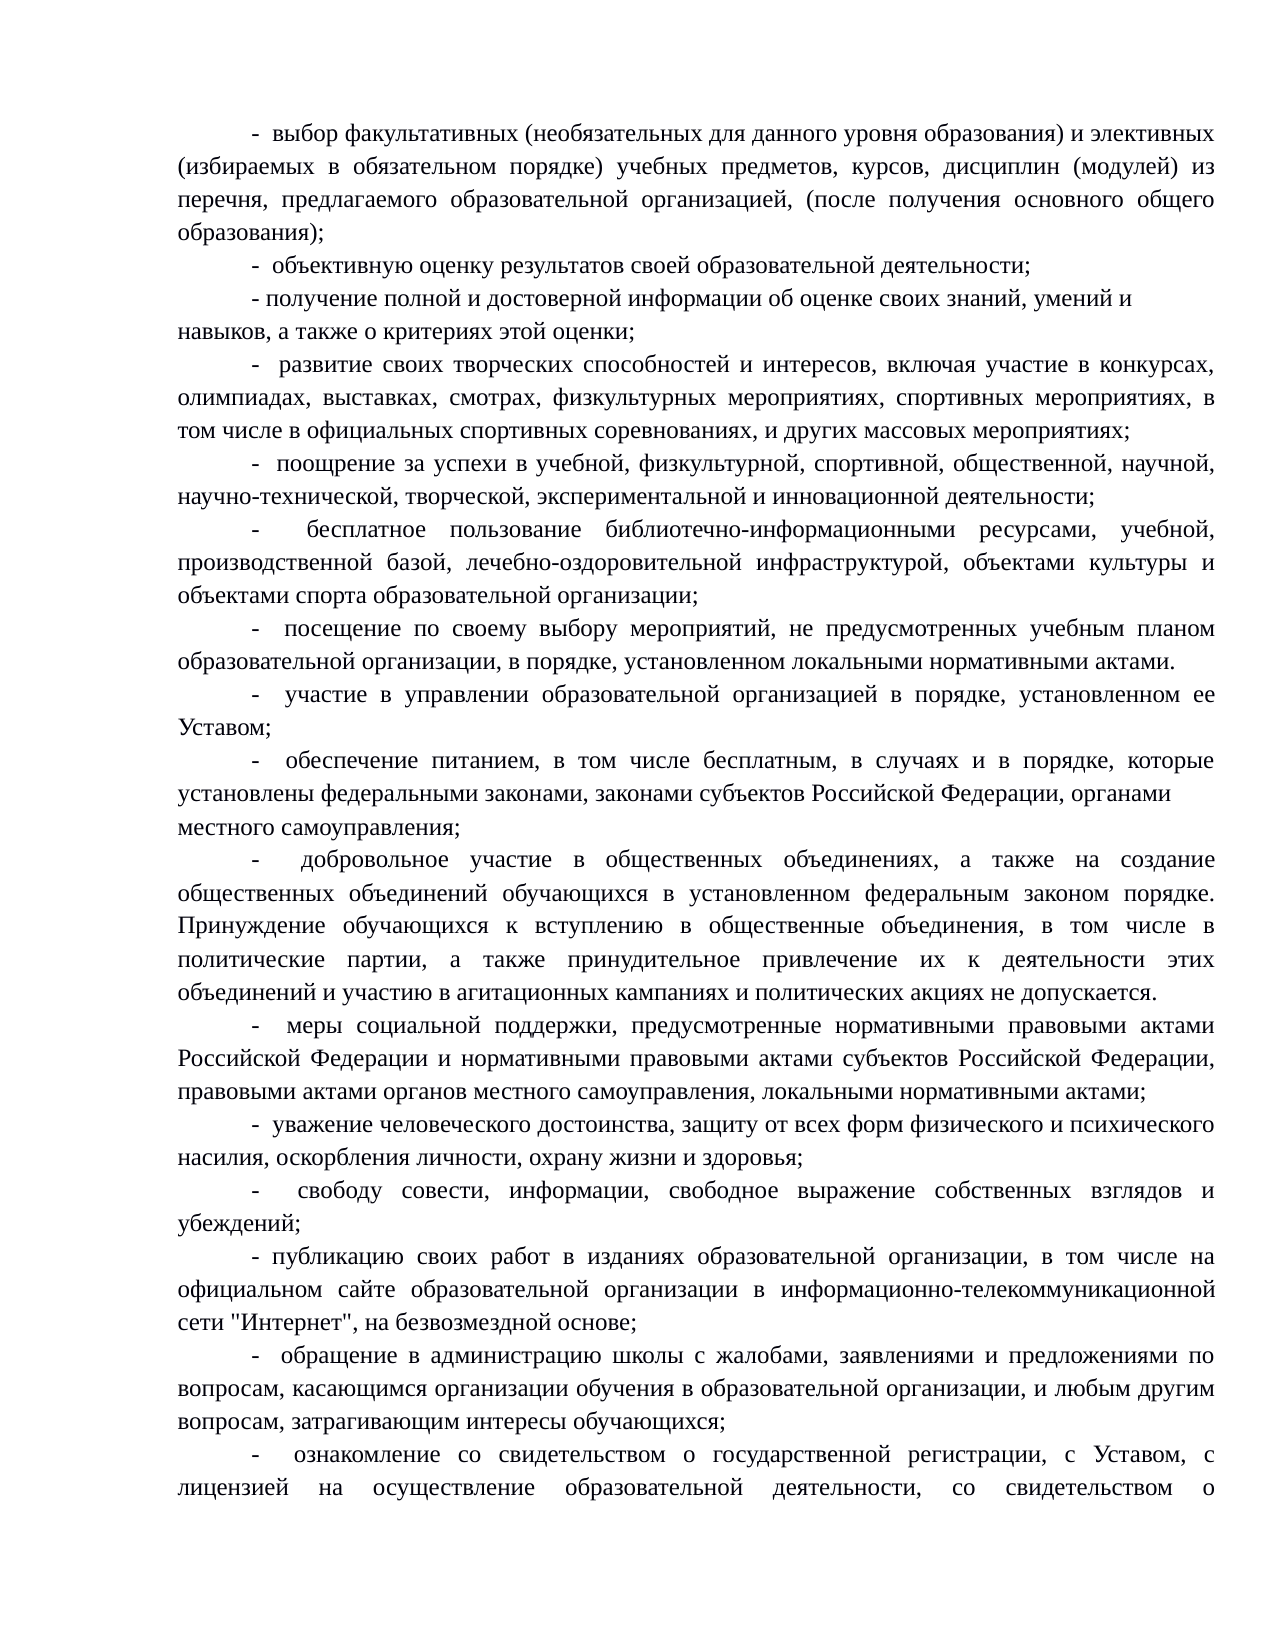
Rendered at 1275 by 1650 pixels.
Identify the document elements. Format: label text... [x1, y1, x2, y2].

text - поощрение за успехи в учебной, физкультурной, спортивной, общественной, научной, научно-технической, творческой, экспериментальной и инновационной деятельности; [177, 448, 1216, 510]
text - публикацию своих работ в изданиях образовательной организации, в том числе на официальном сайте образовательной организации в информационно-телекоммуникационной сети "Интернет", на безвозмездной основе; [177, 1241, 1216, 1336]
text - свободу совести, информации, свободное выражение собственных взглядов и убеждений; [177, 1175, 1216, 1237]
text - посещение по своему выбору мероприятий, не предусмотренных учебным планом образовательной организации, в порядке, установленном локальными нормативными актами. [177, 613, 1216, 675]
text - меры социальной поддержки, предусмотренные нормативными правовыми актами Российской Федерации и нормативными правовыми актами субъектов Российской Федерации, правовыми актами органов местного самоуправления, локальными нормативными актами; [177, 1010, 1216, 1104]
text - добровольное участие в общественных объединениях, а также на создание общественных объединений обучающихся в установленном федеральным законом порядке. Принуждение обучающихся к вступлению в общественные объединения, в том числе в политические партии, а также принудительное привлечение их к деятельности этих объединений и участию в агитационных кампаниях и политических акциях не допускается. [177, 844, 1216, 1005]
text - участие в управлении образовательной организацией в порядке, установленном ее Уставом; [177, 679, 1216, 741]
text - выбор факультативных (необязательных для данного уровня образования) и элективных (избираемых в обязательном порядке) учебных предметов, курсов, дисциплин (модулей) из перечня, предлагаемого образовательной организацией, (после получения основного общего образования); [177, 118, 1216, 246]
text - обеспечение питанием, в том числе бесплатным, в случаях и в порядке, которые установлены федеральными законами, законами субъектов Российской Федерации, органами [177, 746, 1216, 807]
text - развитие своих творческих способностей и интересов, включая участие в конкурсах, олимпиадах, выставках, смотрах, физкультурных мероприятиях, спортивных мероприятиях, в том числе в официальных спортивных соревнованиях, и других массовых мероприятиях; [177, 349, 1216, 444]
text - объективную оценку результатов своей образовательной деятельности; [177, 250, 1216, 279]
text - ознакомление со свидетельством о государственной регистрации, с Уставом, с лицензией на осуществление образовательной деятельности, со свидетельством о [177, 1439, 1216, 1501]
text - уважение человеческого достоинства, защиту от всех форм физического и психического насилия, оскорбления личности, охрану жизни и здоровья; [177, 1109, 1216, 1171]
text местного самоуправления; [177, 812, 1216, 840]
text - получение полной и достоверной информации об оценке своих знаний, умений и [177, 283, 1216, 312]
text - бесплатное пользование библиотечно-информационными ресурсами, учебной, производственной базой, лечебно-оздоровительной инфраструктурой, объектами культуры и объектами спорта образовательной организации; [177, 514, 1216, 609]
text - обращение в администрацию школы с жалобами, заявлениями и предложениями по вопросам, касающимся организации обучения в образовательной организации, и любым другим вопросам, затрагивающим интересы обучающихся; [177, 1340, 1216, 1435]
text навыков, а также о критериях этой оценки; [177, 316, 1216, 345]
